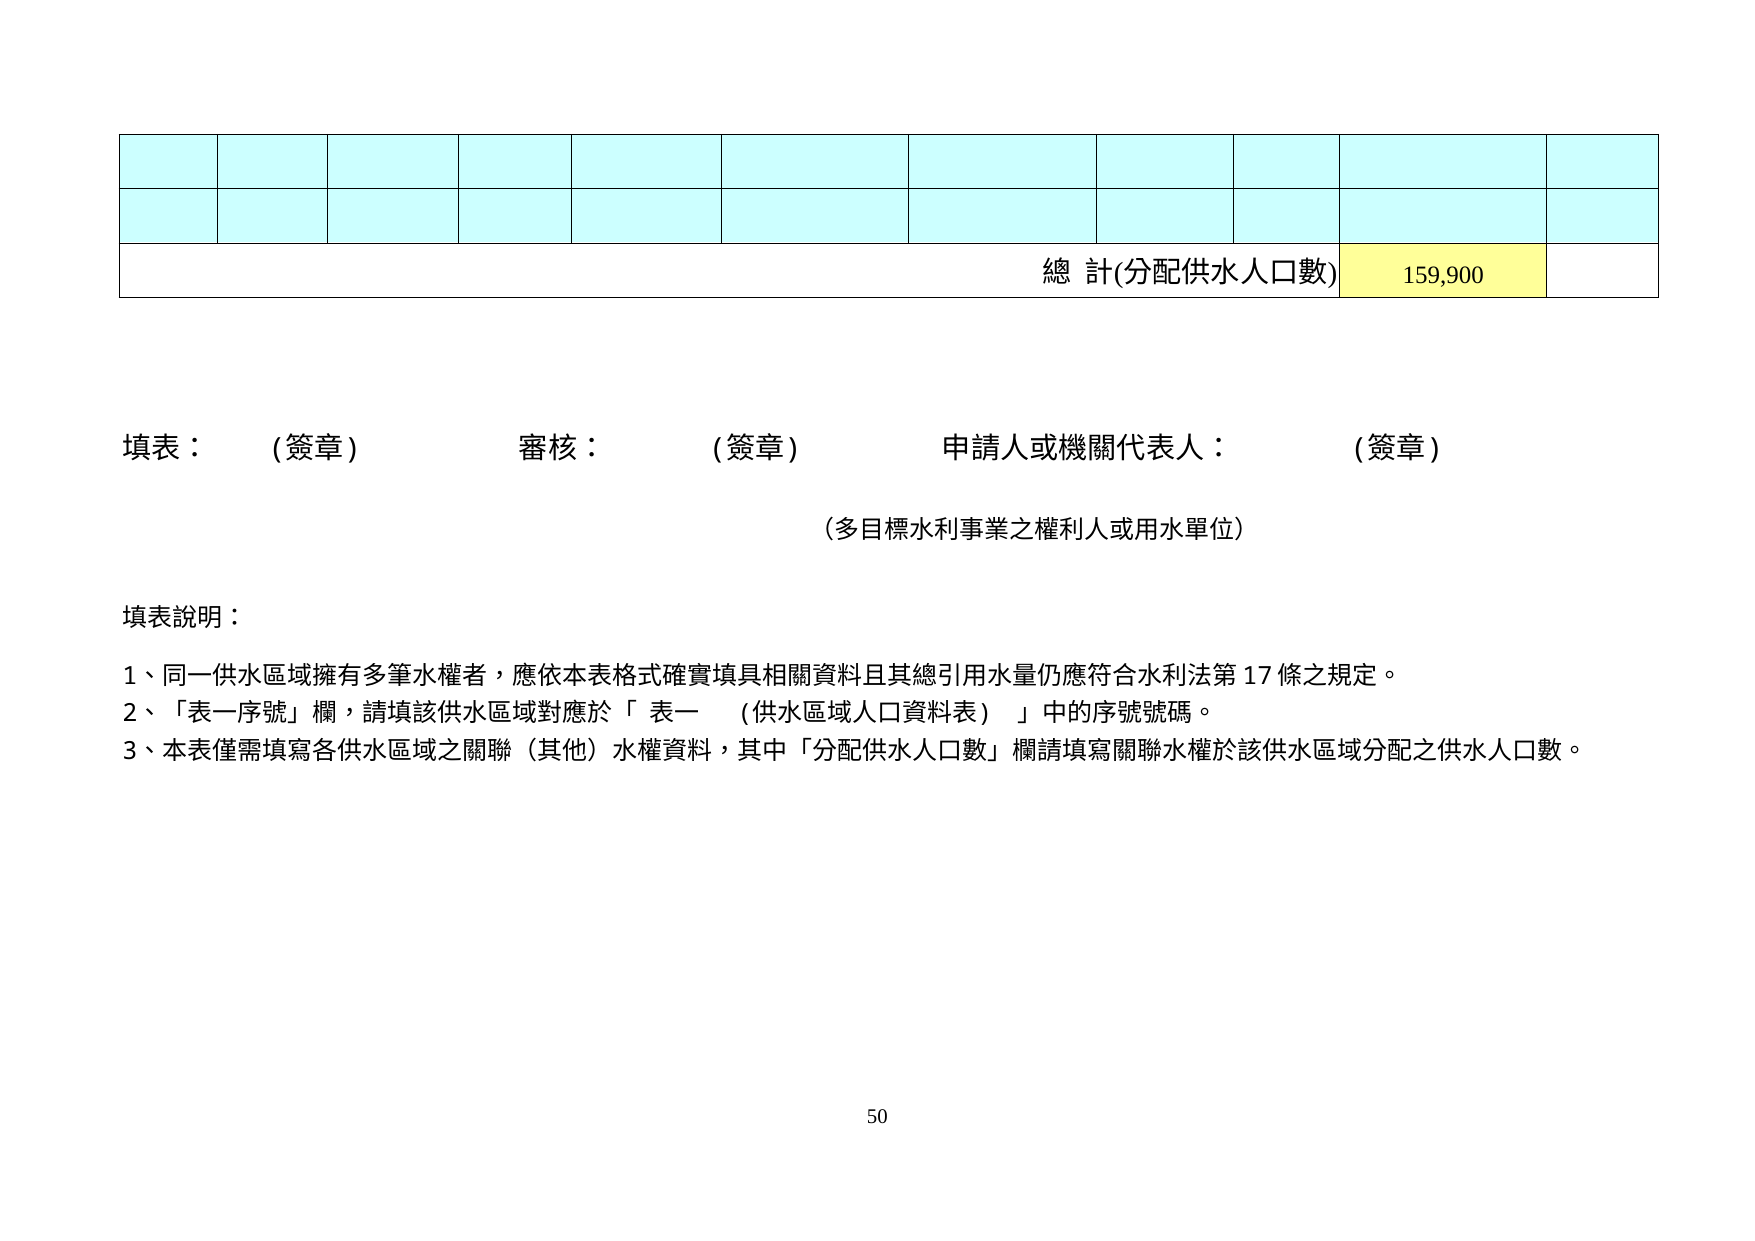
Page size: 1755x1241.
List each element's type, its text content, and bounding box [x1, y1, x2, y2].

table_cell [519, 503, 646, 551]
table_cell [722, 135, 908, 188]
table_cell [909, 189, 1096, 242]
table_cell [1159, 335, 1315, 390]
table_cell [1234, 135, 1339, 188]
table_cell [1444, 551, 1632, 591]
table_cell [909, 135, 1096, 188]
table_cell [1340, 135, 1546, 188]
table_cell [218, 135, 327, 188]
table_cell 總 計(分配供水人口數) [120, 244, 1339, 297]
table_cell [1340, 335, 1546, 390]
table_cell [519, 551, 646, 591]
table_cell [1546, 298, 1658, 335]
table_cell [1234, 189, 1339, 242]
table_cell [328, 189, 458, 242]
table_cell [572, 135, 721, 188]
table_cell [722, 189, 908, 242]
table_cell [1097, 189, 1233, 242]
table_cell [1547, 244, 1658, 297]
table_cell [788, 591, 979, 639]
table_cell [359, 503, 519, 551]
table_cell [217, 503, 359, 551]
table_cell [359, 298, 519, 335]
table_cell 159,900 [1340, 244, 1546, 297]
table_cell [459, 189, 571, 242]
table_cell [980, 551, 1159, 591]
table_cell [359, 335, 519, 390]
table_cell [1159, 298, 1315, 335]
table_cell [1547, 189, 1658, 242]
table_cell [519, 335, 646, 390]
table_cell [572, 189, 721, 242]
table_cell [119, 551, 217, 591]
table_cell [646, 335, 788, 390]
table_cell [646, 551, 788, 591]
table_cell [217, 335, 359, 390]
table_cell [328, 135, 458, 188]
table_cell [646, 298, 788, 335]
table_cell 1、同一供水區域擁有多筆水權者，應依本表格式確實填具相關資料且其總引用水量仍應符合水利法第17條之規定。 2、「表一序號」欄，請填該供水區域對應於「 表一 (供水區域人口資料表) 」中的序號號碼。 3、本表僅需填寫各供水區域之關聯（其他）水權資料，其中「分配供水人口數」欄請填寫關聯水權於該供水區域分配之供水人口數。 [119, 639, 1658, 781]
table_cell [459, 135, 571, 188]
table_cell [646, 503, 788, 551]
table_cell [1546, 335, 1658, 390]
table_cell [519, 591, 646, 639]
table_cell [120, 135, 217, 188]
table_cell [359, 591, 519, 639]
table_cell [1547, 135, 1658, 188]
table_cell [1632, 591, 1658, 639]
table_cell [1340, 298, 1546, 335]
table_cell [788, 551, 979, 591]
table_cell [980, 335, 1159, 390]
table_cell [646, 591, 788, 639]
table_cell [1632, 551, 1658, 591]
table_cell [980, 591, 1159, 639]
table_cell [1159, 591, 1315, 639]
table_cell [1159, 551, 1315, 591]
table_cell [1315, 298, 1340, 335]
table_cell [359, 551, 519, 591]
table_cell [217, 551, 359, 591]
table_cell [119, 298, 217, 335]
table_cell [1315, 335, 1340, 390]
table_cell [1315, 551, 1444, 591]
table_cell [980, 298, 1159, 335]
table_cell （多目標水利事業之權利人或用水單位） [788, 503, 1658, 551]
table_cell [217, 298, 359, 335]
table_cell [120, 189, 217, 242]
table_cell [1444, 591, 1632, 639]
table_cell [519, 298, 646, 335]
table_cell [788, 335, 979, 390]
table_cell [1340, 189, 1546, 242]
table_cell [119, 503, 217, 551]
table_cell 填表說明： [119, 591, 359, 639]
table_cell [788, 298, 979, 335]
table_cell 填表： (簽章) 審核： (簽章) 申請人或機關代表人： (簽章) [119, 390, 1658, 503]
table_cell [1315, 591, 1444, 639]
table_cell [119, 335, 217, 390]
table_cell [1097, 135, 1233, 188]
table_cell [218, 189, 327, 242]
